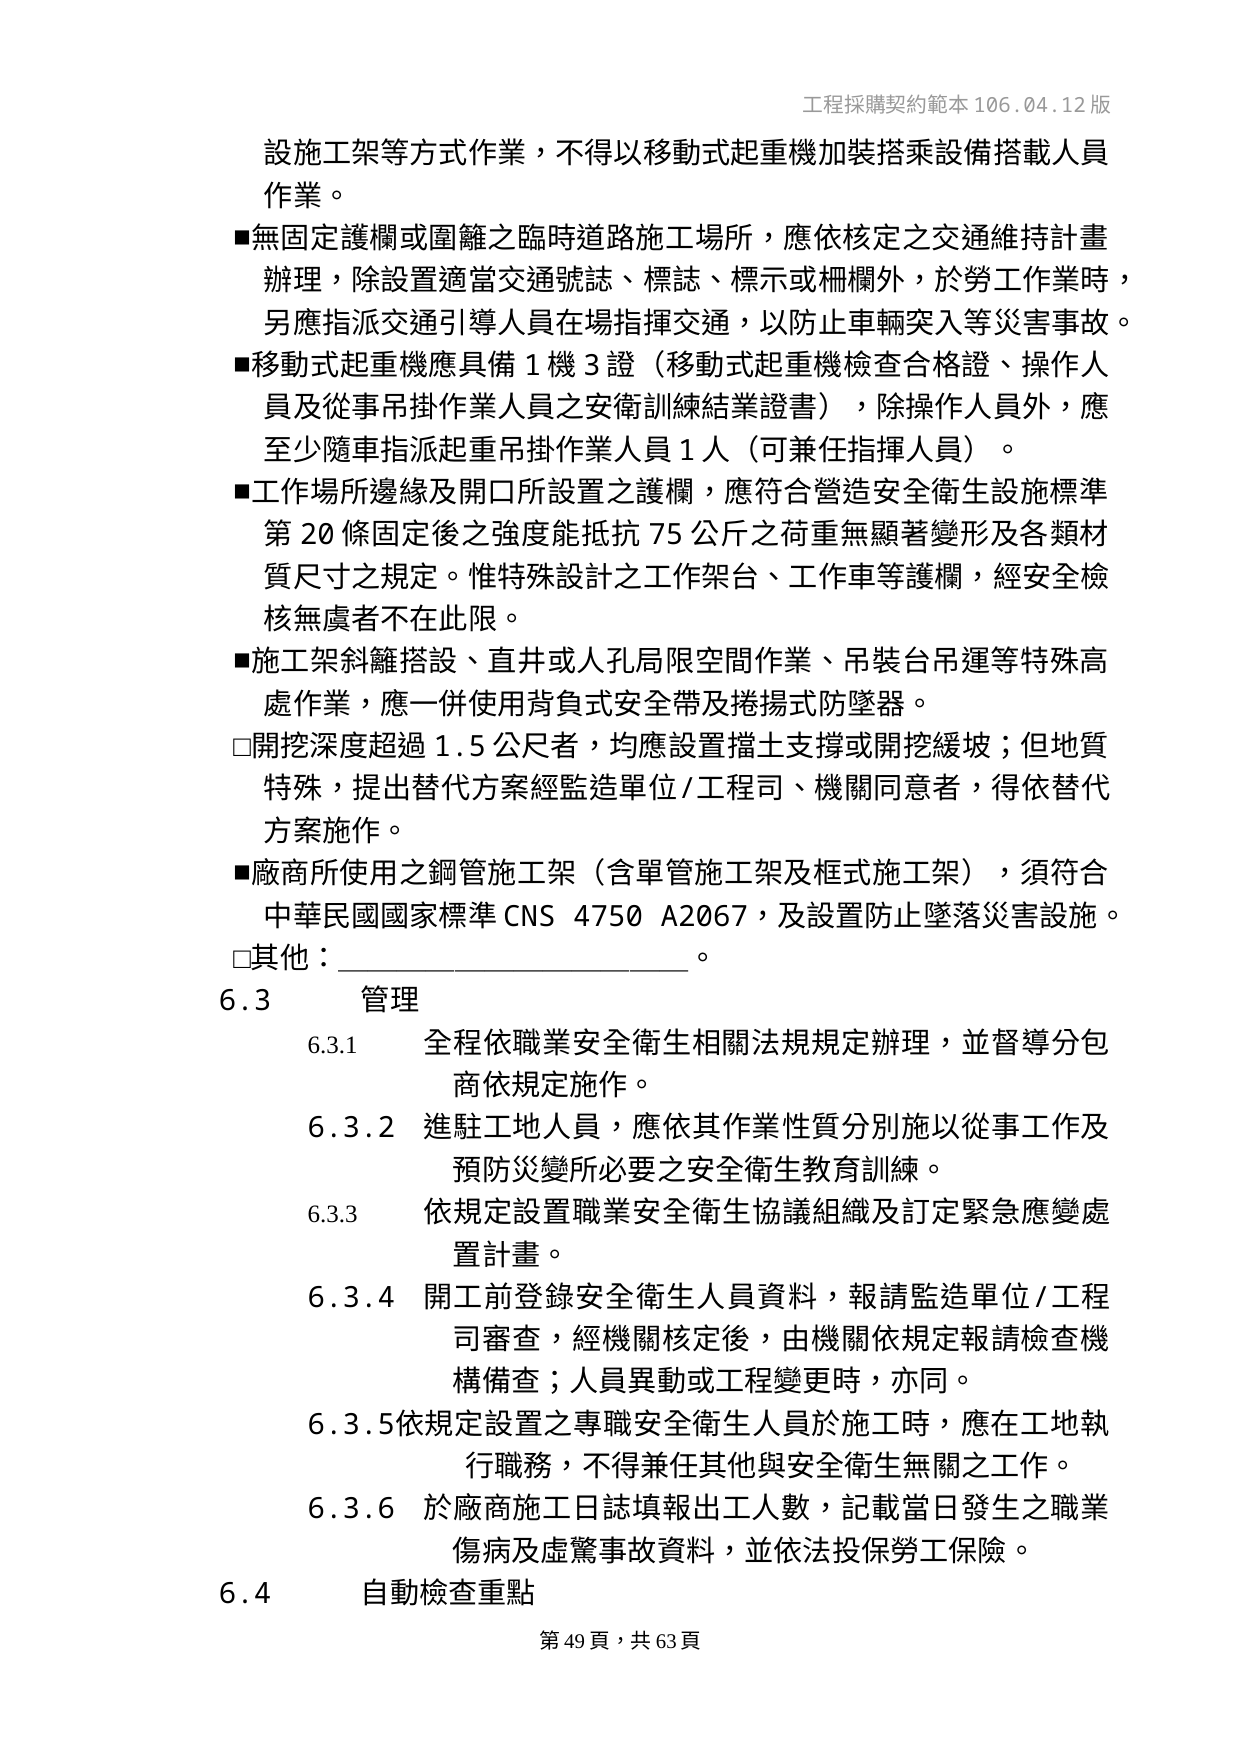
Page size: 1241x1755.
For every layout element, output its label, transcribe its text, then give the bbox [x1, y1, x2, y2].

text ■移動式起重機應具備1機3證（移動式起重機檢查合格證、操作人員及從事吊掛作業人員之安衛訓練結業證書），除操作人員外，應至少隨車指派起重吊掛作業人員1人（可兼任指揮人員）。 [233, 341, 1110, 468]
text □其他：＿＿＿＿＿＿＿＿＿＿＿＿。 [233, 934, 1110, 977]
list 依規定設置之專職安全衛生人員於施工時，應在工地執行職務，不得兼任其他與安全衛生無關之工作。 [307, 1400, 1110, 1485]
list 開工前登錄安全衛生人員資料，報請監造單位/工程司審查，經機關核定後，由機關依規定報請檢查機構備查；人員異動或工程變更時，亦同。 [307, 1273, 1110, 1400]
text ■廠商所使用之鋼管施工架（含單管施工架及框式施工架），須符合中華民國國家標準CNS 4750 A2067，及設置防止墜落災害設施。 [233, 850, 1110, 934]
text 設施工架等方式作業，不得以移動式起重機加裝搭乘設備搭載人員作業。 [233, 130, 1110, 214]
text ■施工架斜籬搭設、直井或人孔局限空間作業、吊裝台吊運等特殊高處作業，應一併使用背負式安全帶及捲揚式防墜器。 [233, 638, 1110, 723]
text ■工作場所邊緣及開口所設置之護欄，應符合營造安全衛生設施標準第20條固定後之強度能抵抗75公斤之荷重無顯著變形及各類材質尺寸之規定。惟特殊設計之工作架台、工作車等護欄，經安全檢核無虞者不在此限。 [233, 468, 1110, 638]
list 依規定設置職業安全衛生協議組織及訂定緊急應變處置計畫。 [307, 1189, 1110, 1273]
list 進駐工地人員，應依其作業性質分別施以從事工作及預防災變所必要之安全衛生教育訓練。 [307, 1104, 1110, 1189]
text □開挖深度超過1.5公尺者，均應設置擋土支撐或開挖緩坡；但地質特殊，提出替代方案經監造單位/工程司、機關同意者，得依替代方案施作。 [233, 723, 1110, 850]
list 自動檢查重點 [218, 1570, 1110, 1612]
list 全程依職業安全衛生相關法規規定辦理，並督導分包商依規定施作。 [307, 1019, 1110, 1104]
text ■無固定護欄或圍籬之臨時道路施工場所，應依核定之交通維持計畫辦理，除設置適當交通號誌、標誌、標示或柵欄外，於勞工作業時，另應指派交通引導人員在場指揮交通，以防止車輛突入等災害事故。 [233, 214, 1110, 341]
list 管理 [218, 977, 1110, 1019]
list 於廠商施工日誌填報出工人數，記載當日發生之職業傷病及虛驚事故資料，並依法投保勞工保險。 [307, 1485, 1110, 1570]
